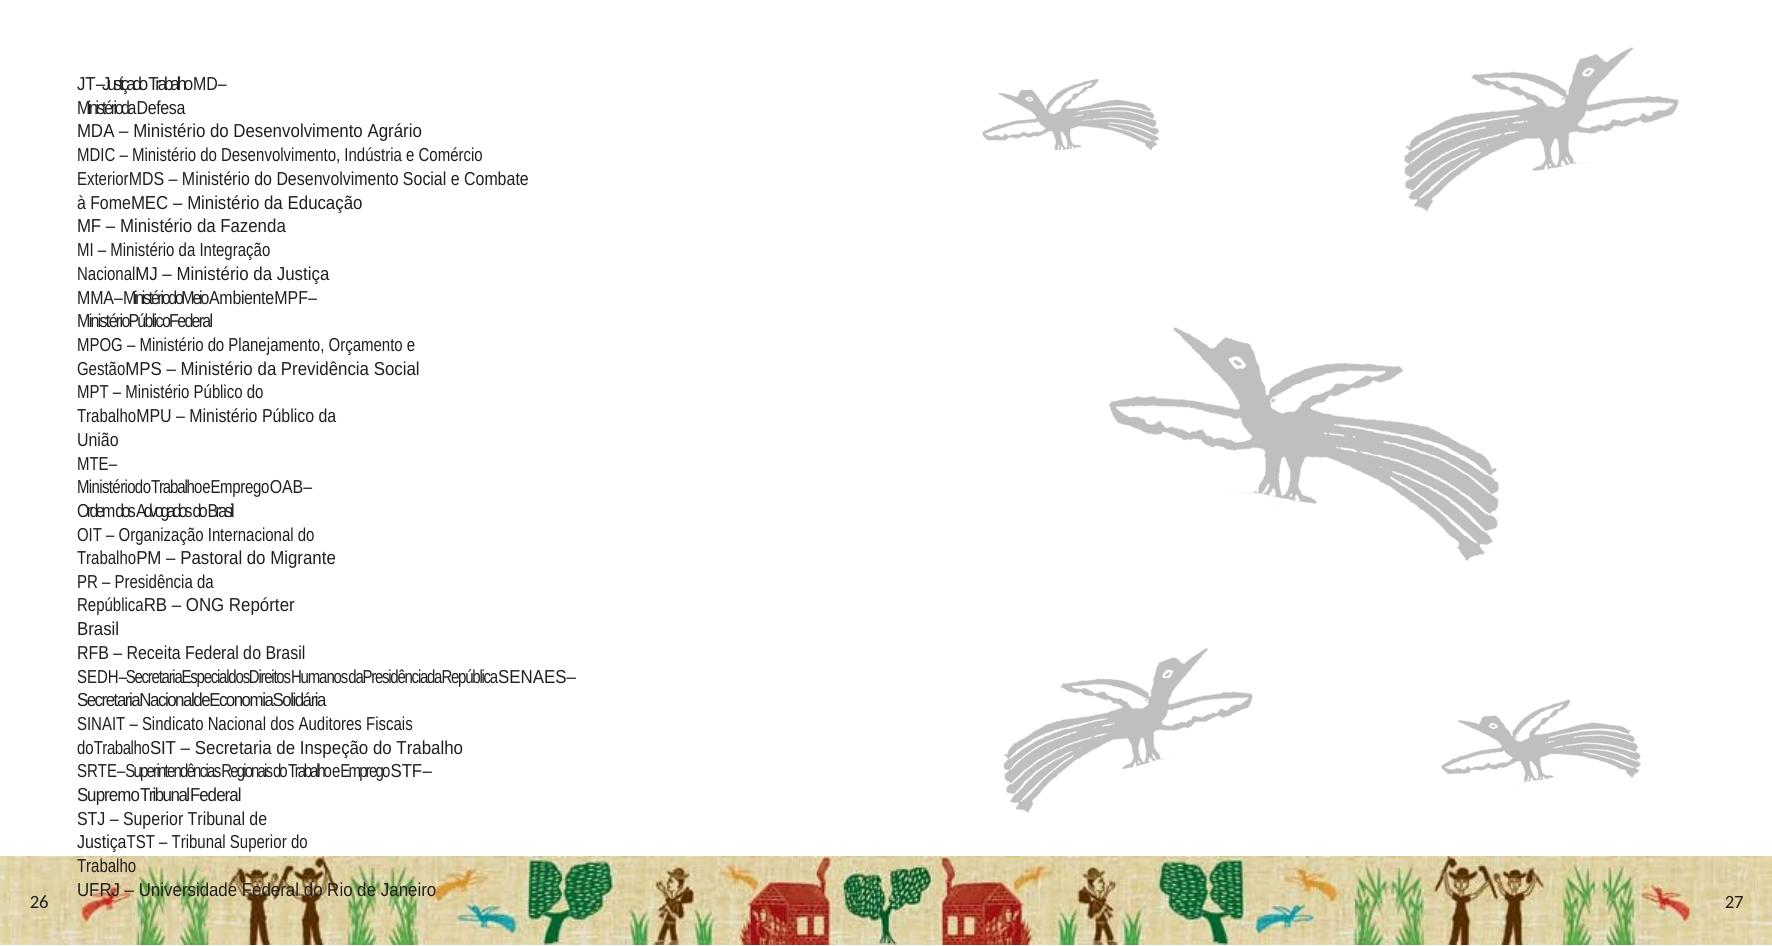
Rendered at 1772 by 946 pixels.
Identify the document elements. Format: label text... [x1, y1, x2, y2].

text STJ – Superior Tribunal de JustiçaTST – Tribunal Superior do Trabalho [77, 808, 323, 877]
text MPT – Ministério Público do TrabalhoMPU – Ministério Público da União [77, 381, 347, 450]
text OIT – Organização Internacional do TrabalhoPM – Pastoral do Migrante [77, 523, 380, 568]
text PR – Presidência da RepúblicaRB – ONG Repórter Brasil [77, 571, 306, 639]
text SEDH–SecretariaEspecialdosDireitosHumanosdaPresidênciadaRepúblicaSENAES–SecretariaNacionaldeEconomiaSolidária [77, 666, 601, 711]
text MTE–MinistériodoTrabalhoeEmpregoOAB–OrdemdosAdvogadosdoBrasil [77, 452, 347, 521]
text SINAIT – Sindicato Nacional dos Auditores Fiscais doTrabalhoSIT – Secretaria de Inspeção do Trabalho [77, 713, 496, 758]
text MDIC – Ministério do Desenvolvimento, Indústria e Comércio ExteriorMDS – Ministério do Desenvolvimento Social e Combate à FomeMEC – Ministério da Educação [77, 144, 541, 213]
text UFRJ – Universidade Federal do Rio de Janeiro [77, 879, 1707, 900]
text MMA–MinistériodoMeioAmbienteMPF–MinistérioPúblicoFederal [77, 287, 321, 332]
text JT–JustiçadoTrabalhoMD–MinistériodaDefesa [77, 73, 255, 118]
text MF – Ministério da Fazenda [77, 215, 884, 237]
text SRTE–SuperintendênciasRegionaisdoTrabalhoeEmpregoSTF–SupremoTribunalFederal [77, 760, 479, 806]
picture [0, 856, 1772, 945]
text MI – Ministério da Integração NacionalMJ – Ministério da Justiça [77, 239, 347, 284]
picture [884, 0, 1729, 827]
text RFB – Receita Federal do Brasil [77, 642, 884, 663]
text MDA – Ministério do Desenvolvimento Agrário [77, 120, 884, 142]
text MPOG – Ministério do Planejamento, Orçamento e GestãoMPS – Ministério da Previdência Social [77, 334, 470, 379]
